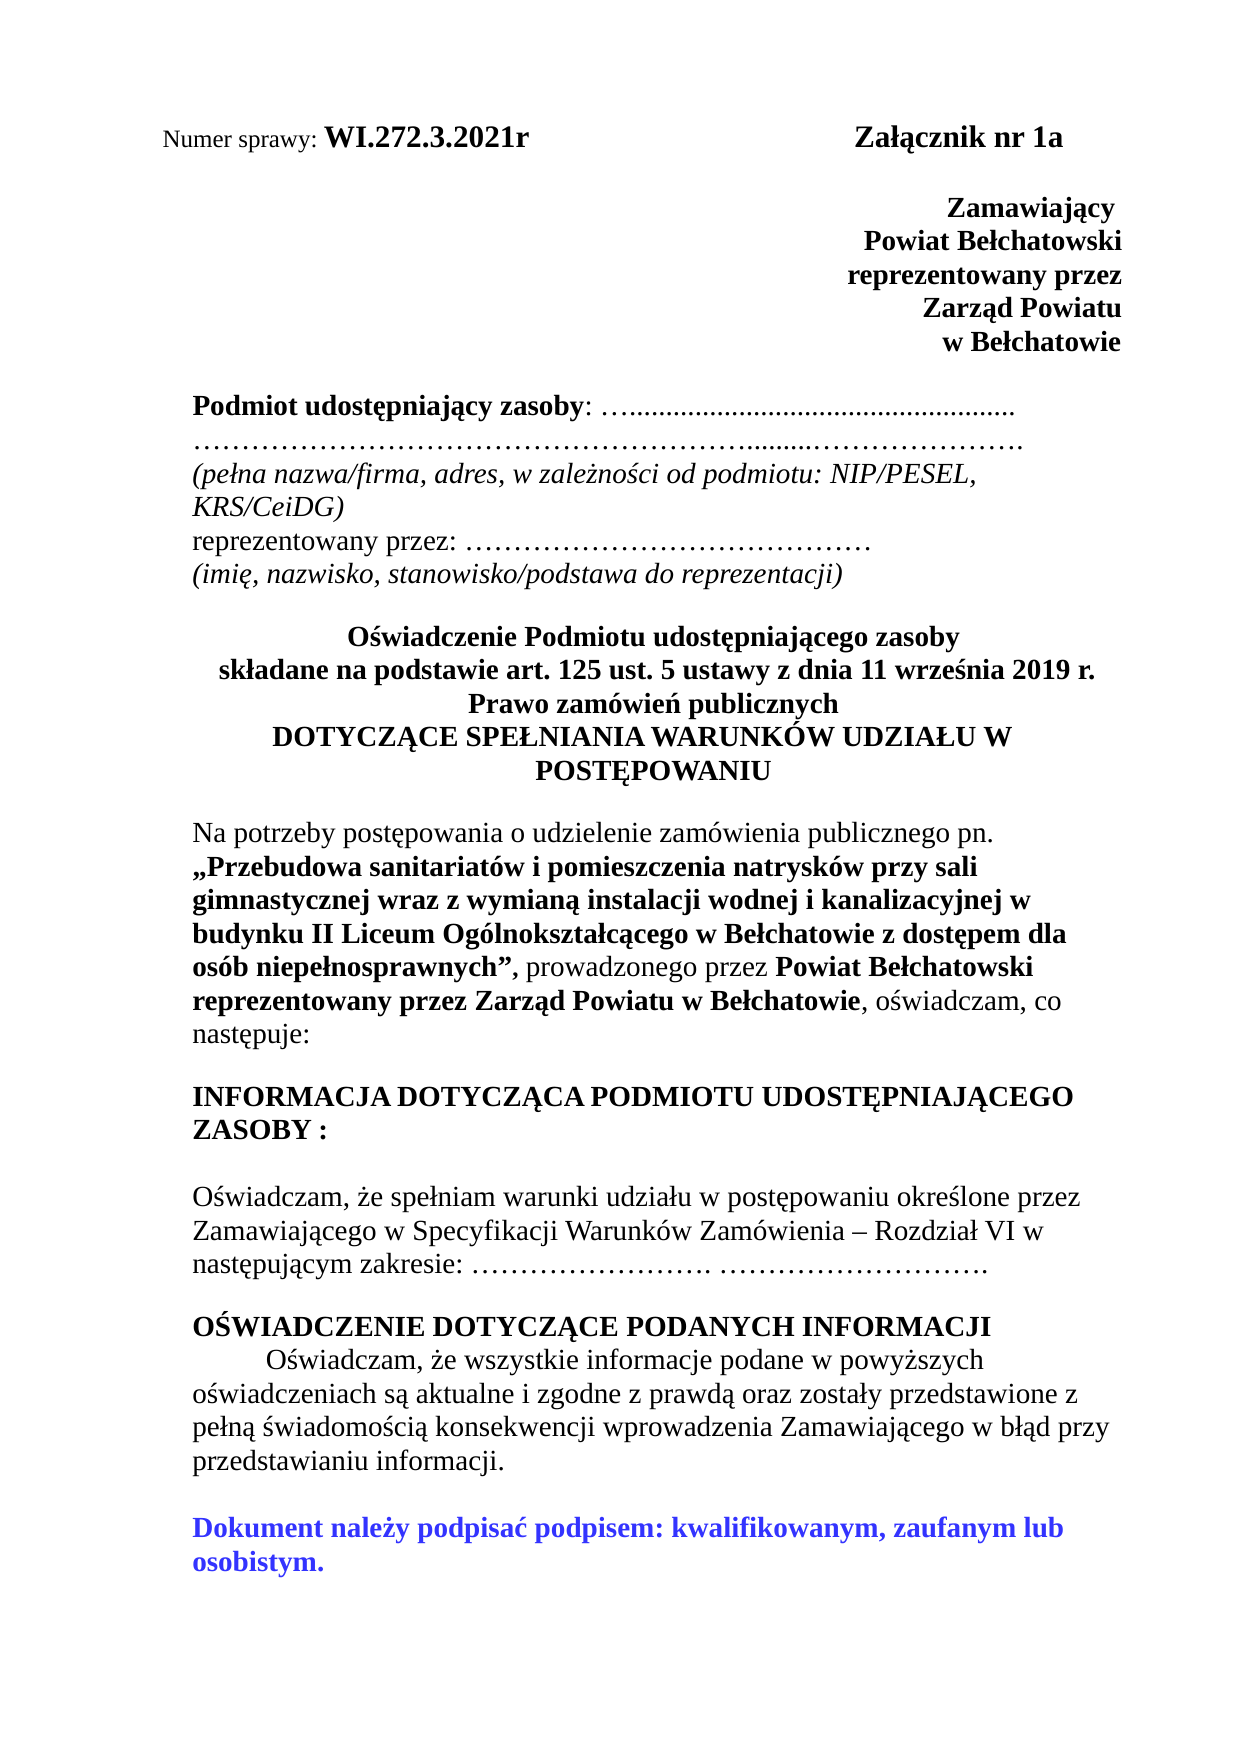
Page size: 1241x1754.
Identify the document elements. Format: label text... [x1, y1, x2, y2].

text Zamawiający [162, 190, 1122, 223]
text Oświadczam, że wszystkie informacje podane w powyższych oświadczeniach są aktualne i zgodne z prawdą oraz zostały przedstawione z pełną świadomością konsekwencji wprowadzenia Zamawiającego w błąd przy przedstawianiu informacji. [162, 1342, 1122, 1477]
text Powiat Bełchatowski [162, 223, 1122, 257]
text Dokument należy podpisać podpisem: kwalifikowanym, zaufanym lub osobistym. [162, 1510, 1122, 1577]
text (imię, nazwisko, stanowisko/podstawa do reprezentacji) [162, 557, 1122, 590]
text składane na podstawie art. 125 ust. 5 ustawy z dnia 11 września 2019 r. Prawo zamówień publicznych [162, 652, 1122, 719]
text reprezentowany przez [162, 257, 1122, 291]
text Oświadczenie Podmiotu udostępniającego zasoby [162, 619, 1122, 652]
text Na potrzeby postępowania o udzielenie zamówienia publicznego pn. „Przebudowa sanitariatów i pomieszczenia natrysków przy sali gimnastycznej wraz z wymianą instalacji wodnej i kanalizacyjnej w budynku II Liceum Ogólnokształcącego w Bełchatowie z dostępem dla osób niepełnosprawnych”, prowadzonego przez Powiat Bełchatowski reprezentowany przez Zarząd Powiatu w Bełchatowie, oświadczam, co następuje: [162, 815, 1122, 1050]
text Podmiot udostępniający zasoby: …..................................................... ………………………………………………….........…………………. [162, 386, 1122, 456]
text reprezentowany przez: …………………………………… [162, 523, 1122, 557]
text (pełna nazwa/firma, adres, w zależności od podmiotu: NIP/PESEL, KRS/CeiDG) [162, 456, 1122, 523]
text OŚWIADCZENIE DOTYCZĄCE PODANYCH INFORMACJI [162, 1309, 1122, 1342]
text Oświadczam, że spełniam warunki udziału w postępowaniu określone przez Zamawiającego w Specyfikacji Warunków Zamówienia – Rozdział VI w następującym zakresie: ……………………. ………………………. [162, 1179, 1122, 1280]
text DOTYCZĄCE SPEŁNIANIA WARUNKÓW UDZIAŁU W POSTĘPOWANIU [162, 719, 1122, 787]
text Zarząd Powiatu [162, 291, 1122, 324]
text Numer sprawy: WI.272.3.2021r Załącznik nr 1a [162, 118, 1122, 190]
text INFORMACJA DOTYCZĄCA PODMIOTU UDOSTĘPNIAJĄCEGO ZASOBY : [162, 1079, 1122, 1146]
text w Bełchatowie [162, 324, 1122, 358]
